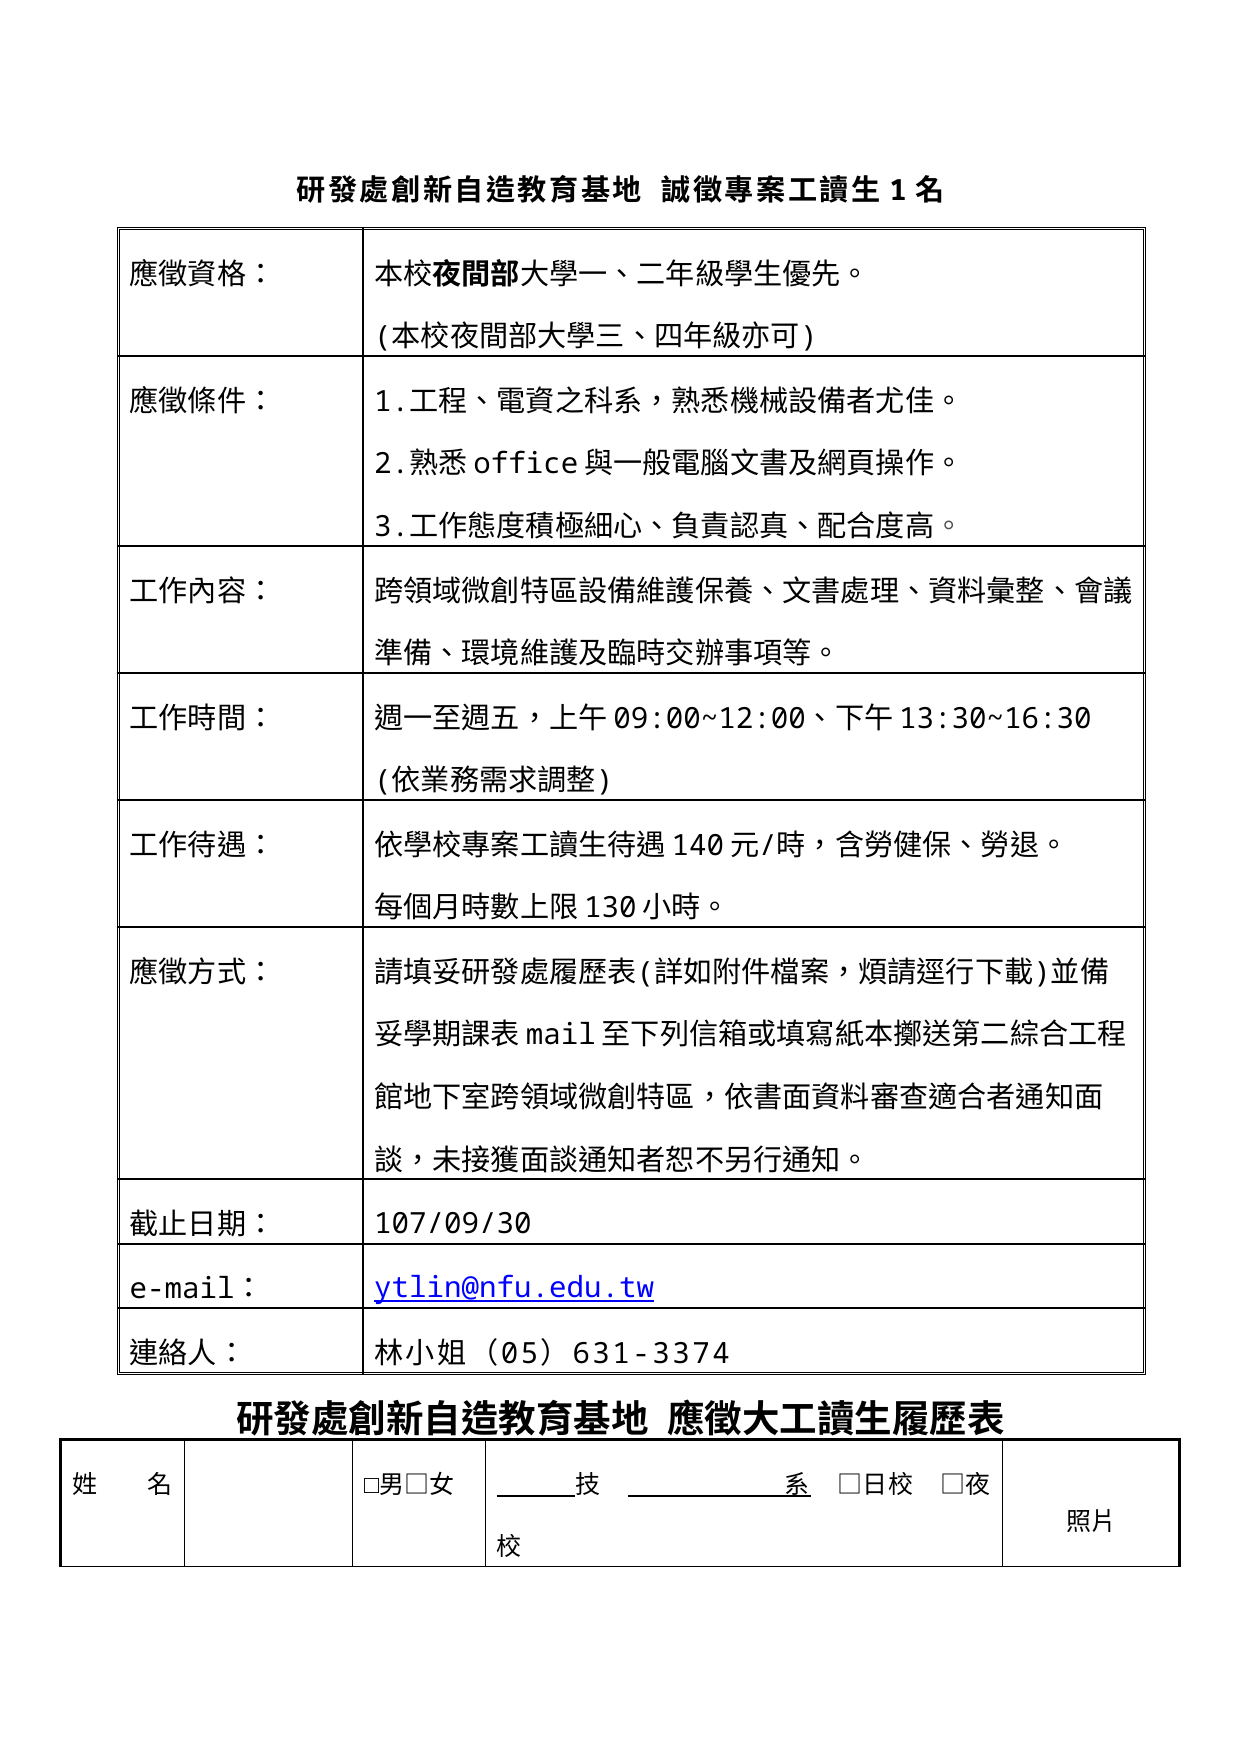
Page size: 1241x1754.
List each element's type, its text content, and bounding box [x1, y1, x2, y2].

table_cell e-mail： [120, 1245, 362, 1307]
table_cell 截止日期： [120, 1180, 362, 1243]
table_cell 107/09/30 [364, 1180, 1143, 1243]
table_cell 依學校專案工讀生待遇140元/時，含勞健保、勞退。 每個月時數上限130小時。 [364, 801, 1143, 926]
table_cell ytlin@nfu.edu.tw [364, 1245, 1143, 1307]
table_header 應徵資格： [120, 230, 362, 355]
table_cell 1.工程、電資之科系，熟悉機械設備者尤佳。 2.熟悉office與一般電腦文書及網頁操作。 3.工作態度積極細心、負責認真、配合度高。 [364, 357, 1143, 545]
text 研發處創新自造教育基地 應徵大工讀生履歷表 [118, 1375, 1122, 1437]
table_header 照片 [1003, 1441, 1178, 1566]
table_header □男□女 [353, 1441, 485, 1566]
table_cell 應徵方式： [120, 928, 362, 1178]
text 研發處創新自造教育基地 誠徵專案工讀生1名 [118, 146, 1122, 208]
table_cell 請填妥研發處履歷表(詳如附件檔案，煩請逕行下載)並備妥學期課表mail至下列信箱或填寫紙本擲送第二綜合工程館地下室跨領域微創特區，依書面資料審查適合者通知面談，未接獲面談通知者恕不另行通知。 [364, 928, 1143, 1178]
table_header 姓 名 [62, 1441, 184, 1566]
table_header [185, 1441, 352, 1566]
table_header 技 系 □日校 □夜校 [486, 1441, 1002, 1566]
table_header 本校夜間部大學一、二年級學生優先。 (本校夜間部大學三、四年級亦可) [364, 230, 1143, 355]
table_cell 工作待遇： [120, 801, 362, 926]
table_cell 應徵條件： [120, 357, 362, 545]
table_cell 工作時間： [120, 674, 362, 799]
table_cell 工作內容： [120, 547, 362, 672]
table_cell 週一至週五，上午09:00~12:00、下午13:30~16:30 (依業務需求調整) [364, 674, 1143, 799]
table_cell 跨領域微創特區設備維護保養、文書處理、資料彙整、會議準備、環境維護及臨時交辦事項等。 [364, 547, 1143, 672]
table_cell 林小姐（05）631-3374 [364, 1309, 1143, 1372]
table_cell 連絡人： [120, 1309, 362, 1372]
